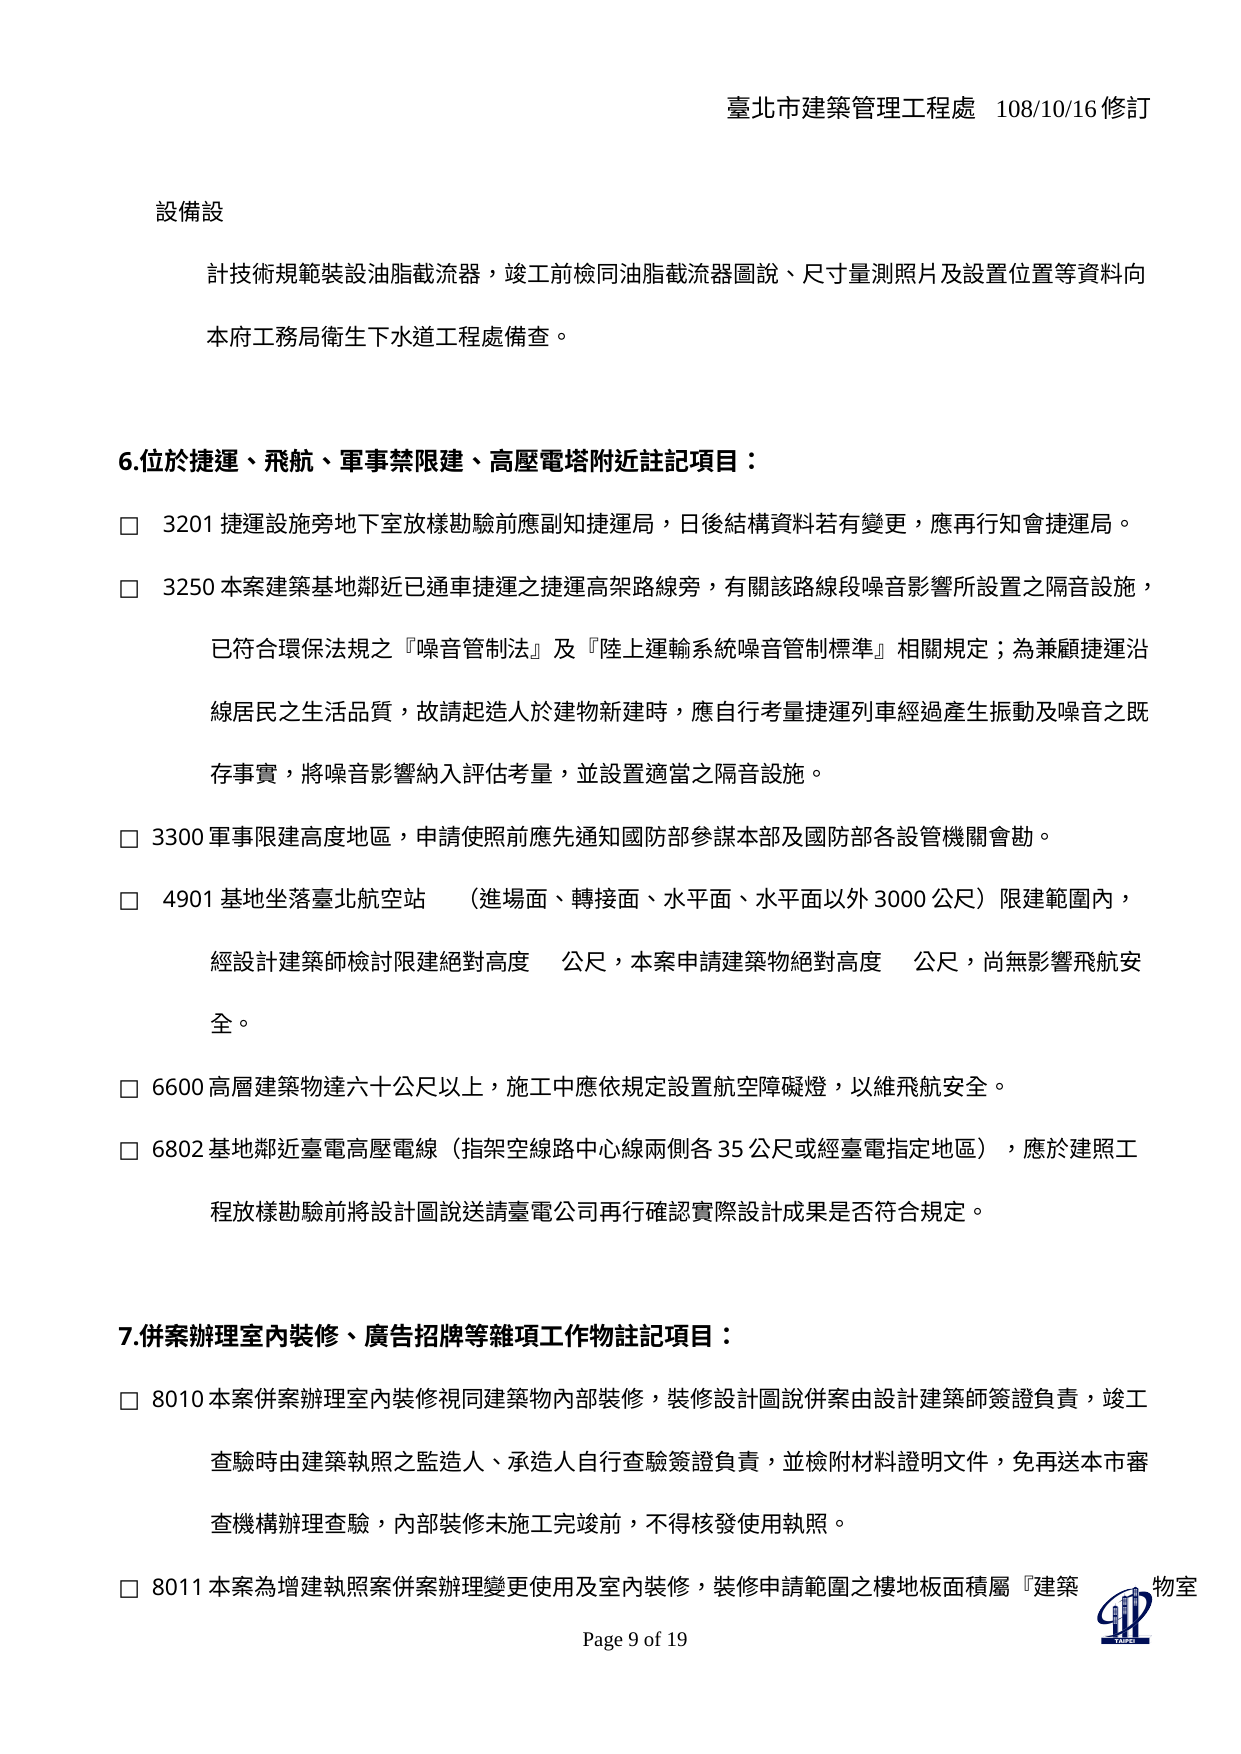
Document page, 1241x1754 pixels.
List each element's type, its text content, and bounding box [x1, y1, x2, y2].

text 6.位於捷運、飛航、軍事禁限建、高壓電塔附近註記項目： [118, 418, 1220, 481]
text □ 3201捷運設施旁地下室放樣勘驗前應副知捷運局，日後結構資料若有變更，應再行知會捷運局。 [118, 481, 1152, 543]
text □ 6600高層建築物達六十公尺以上，施工中應依規定設置航空障礙燈，以維飛航安全。 [118, 1043, 1152, 1106]
text 本府工務局衛生下水道工程處備查。 [156, 293, 1152, 356]
text □ 3250本案建築基地鄰近已通車捷運之捷運高架路線旁，有關該路線段噪音影響所設置之隔音設施，已符合環保法規之『噪音管制法』及『陸上運輸系統噪音管制標準』相關規定；為兼顧捷運沿線居民之生活品質，故請起造人於建物新建時，應自行考量捷運列車經過產生振動及噪音之既存事實，將噪音影響納入評估考量，並設置適當之隔音設施。 [118, 543, 1152, 793]
text 計技術規範裝設油脂截流器，竣工前檢同油脂截流器圖說、尺寸量測照片及設置位置等資料向 [156, 231, 1152, 293]
text 7.併案辦理室內裝修、廣告招牌等雜項工作物註記項目： [118, 1293, 1220, 1356]
text □ 3300軍事限建高度地區，申請使照前應先通知國防部參謀本部及國防部各設管機關會勘。 [118, 793, 1152, 856]
text □ 6802基地鄰近臺電高壓電線（指架空線路中心線兩側各35公尺或經臺電指定地區），應於建照工程放樣勘驗前將設計圖說送請臺電公司再行確認實際設計成果是否符合規定。 [118, 1106, 1152, 1231]
list 1415本案建築物用途附設食品烹飪或調理場所，應依103年1月1日生效之建築物給水排水設備設 [118, 168, 1152, 231]
text □ 4901基地坐落臺北航空站 （進場面、轉接面、水平面、水平面以外3000公尺）限建範圍內，經設計建築師檢討限建絕對高度 公尺，本案申請建築物絕對高度 公尺，尚無影響飛航安全。 [118, 856, 1152, 1043]
text □ 8010本案併案辦理室內裝修視同建築物內部裝修，裝修設計圖說併案由設計建築師簽證負責，竣工查驗時由建築執照之監造人、承造人自行查驗簽證負責，並檢附材料證明文件，免再送本市審查機構辦理查驗，內部裝修未施工完竣前，不得核發使用執照。 [118, 1356, 1152, 1543]
text □ 8011本案為增建執照案併案辦理變更使用及室內裝修，裝修申請範圍之樓地板面積屬『建築物室 [118, 1543, 1220, 1606]
